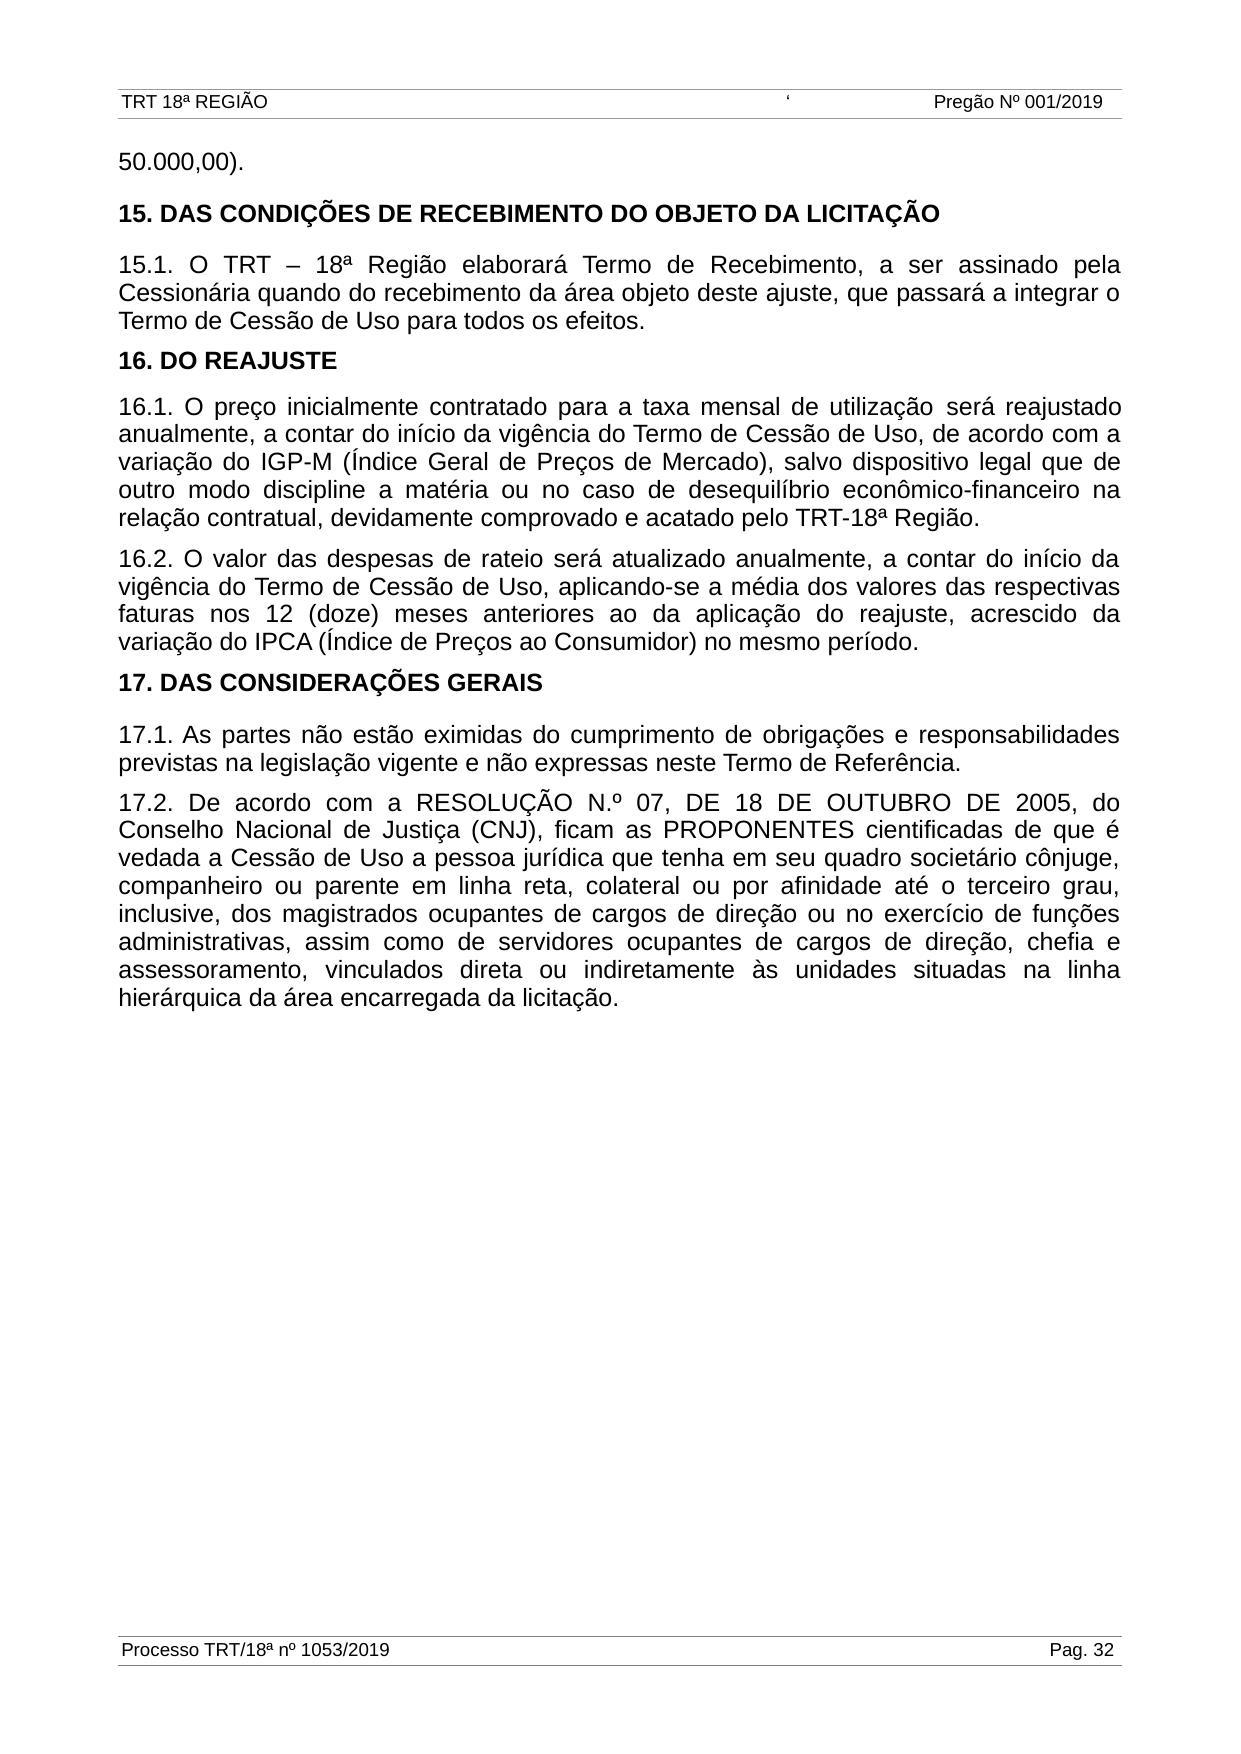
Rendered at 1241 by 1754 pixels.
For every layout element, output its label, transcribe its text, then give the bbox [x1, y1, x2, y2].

text 16.2. O valor das despesas de rateio será atualizado anualmente, a contar do início da vigência do Termo de Cessão de Uso, aplicando-se a média dos valores das respectivas faturas nos 12 (doze) meses anteriores ao da aplicação do reajuste, acrescido da variação do IPCA (Índice de Preços ao Consumidor) no mesmo período. [118, 544, 1122, 656]
text 15. DAS CONDIÇÕES DE RECEBIMENTO DO OBJETO DA LICITAÇÃO [118, 200, 1122, 228]
text 15.1. O TRT – 18ª Região elaborará Termo de Recebimento, a ser assinado pela Cessionária quando do recebimento da área objeto deste ajuste, que passará a integrar o Termo de Cessão de Uso para todos os efeitos. [118, 251, 1122, 335]
text 50.000,00). [118, 147, 1122, 175]
text 16.1. O preço inicialmente contratado para a taxa mensal de utilização será reajustado anualmente, a contar do início da vigência do Termo de Cessão de Uso, de acordo com a variação do IGP-M (Índice Geral de Preços de Mercado), salvo dispositivo legal que de outro modo discipline a matéria ou no caso de desequilíbrio econômico-financeiro na relação contratual, devidamente comprovado e acatado pelo TRT-18ª Região. [118, 392, 1122, 532]
text 17.2. De acordo com a RESOLUÇÃO N.º 07, DE 18 DE OUTUBRO DE 2005, do Conselho Nacional de Justiça (CNJ), ficam as PROPONENTES cientificadas de que é vedada a Cessão de Uso a pessoa jurídica que tenha em seu quadro societário cônjuge, companheiro ou parente em linha reta, colateral ou por afinidade até o terceiro grau, inclusive, dos magistrados ocupantes de cargos de direção ou no exercício de funções administrativas, assim como de servidores ocupantes de cargos de direção, chefia e assessoramento, vinculados direta ou indiretamente às unidades situadas na linha hierárquica da área encarregada da licitação. [118, 788, 1122, 1012]
text 17.1. As partes não estão eximidas do cumprimento de obrigações e responsabilidades previstas na legislação vigente e não expressas neste Termo de Referência. [118, 721, 1122, 777]
text 16. DO REAJUSTE [118, 347, 1122, 374]
text 17. DAS CONSIDERAÇÕES GERAIS [118, 668, 1122, 696]
